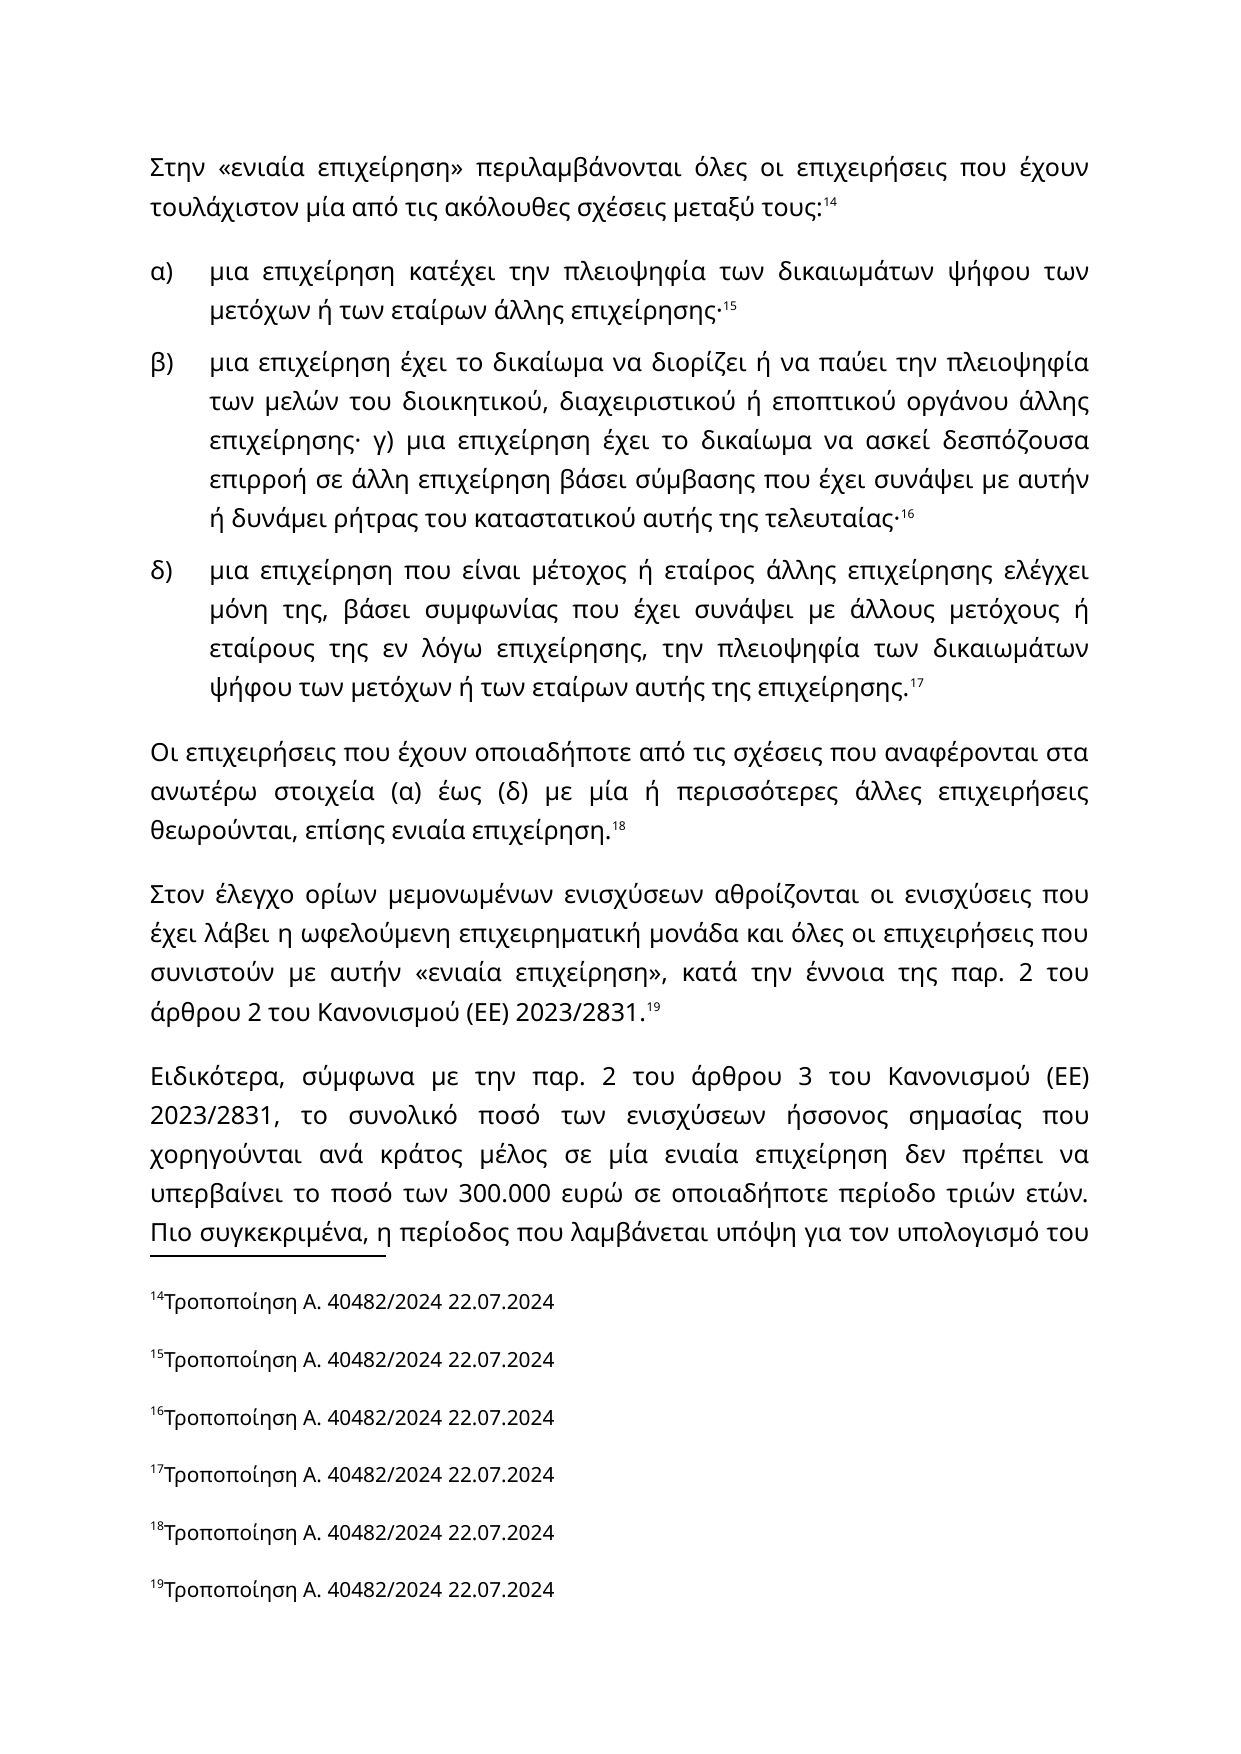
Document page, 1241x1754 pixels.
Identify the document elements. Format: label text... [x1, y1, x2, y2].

text Τροποποίηση A. 40482/2024 22.07.2024 [150, 1345, 1090, 1373]
text Τροποποίηση A. 40482/2024 22.07.2024 [150, 1460, 1090, 1489]
text Ειδικότερα, σύμφωνα με την παρ. 2 του άρθρου 3 του Κανονισμού (ΕΕ) 2023/2831, το συνολικό ποσό των ενισχύσεων ήσσονος σημασίας που χορηγούνται ανά κράτος μέλος σε μία ενιαία επιχείρηση δεν πρέπει να υπερβαίνει το ποσό των 300.000 ευρώ σε οποιαδήποτε περίοδο τριών ετών. Πιο συγκεκριμένα, η περίοδος που λαμβάνεται υπόψη για τον υπολογισμό του [150, 1058, 1090, 1249]
text Τροποποίηση A. 40482/2024 22.07.2024 [150, 1287, 1090, 1316]
text Στην «ενιαία επιχείρηση» περιλαμβάνονται όλες οι επιχειρήσεις που έχουν τουλάχιστον μία από τις ακόλουθες σχέσεις μεταξύ τους: [150, 150, 1090, 223]
text Οι επιχειρήσεις που έχουν οποιαδήποτε από τις σχέσεις που αναφέρονται στα ανωτέρω στοιχεία (α) έως (δ) με μία ή περισσότερες άλλες επιχειρήσεις θεωρούνται, επίσης ενιαία επιχείρηση. [150, 734, 1090, 847]
list α) μια επιχείρηση κατέχει την πλειοψηφία των δικαιωμάτων ψήφου των μετόχων ή των εταίρων άλλης επιχείρησης· [150, 253, 1090, 327]
text Στον έλεγχο ορίων μεμονωμένων ενισχύσεων αθροίζονται οι ενισχύσεις που έχει λάβει η ωφελούμενη επιχειρηματική μονάδα και όλες οι επιχειρήσεις που συνιστούν με αυτήν «ενιαία επιχείρηση», κατά την έννοια της παρ. 2 του άρθρου 2 του Κανονισμού (ΕΕ) 2023/2831. [150, 877, 1090, 1028]
list β) μια επιχείρηση έχει το δικαίωμα να διορίζει ή να παύει την πλειοψηφία των μελών του διοικητικού, διαχειριστικού ή εποπτικού οργάνου άλλης επιχείρησης· γ) μια επιχείρηση έχει το δικαίωμα να ασκεί δεσπόζουσα επιρροή σε άλλη επιχείρηση βάσει σύμβασης που έχει συνάψει με αυτήν ή δυνάμει ρήτρας του καταστατικού αυτής της τελευταίας· [150, 344, 1090, 535]
text Τροποποίηση A. 40482/2024 22.07.2024 [150, 1403, 1090, 1431]
text Τροποποίηση A. 40482/2024 22.07.2024 [150, 1518, 1090, 1546]
text Τροποποίηση A. 40482/2024 22.07.2024 [150, 1576, 1090, 1604]
list δ) μια επιχείρηση που είναι μέτοχος ή εταίρος άλλης επιχείρησης ελέγχει μόνη της, βάσει συμφωνίας που έχει συνάψει με άλλους μετόχους ή εταίρους της εν λόγω επιχείρησης, την πλειοψηφία των δικαιωμάτων ψήφου των μετόχων ή των εταίρων αυτής της επιχείρησης. [150, 552, 1090, 704]
